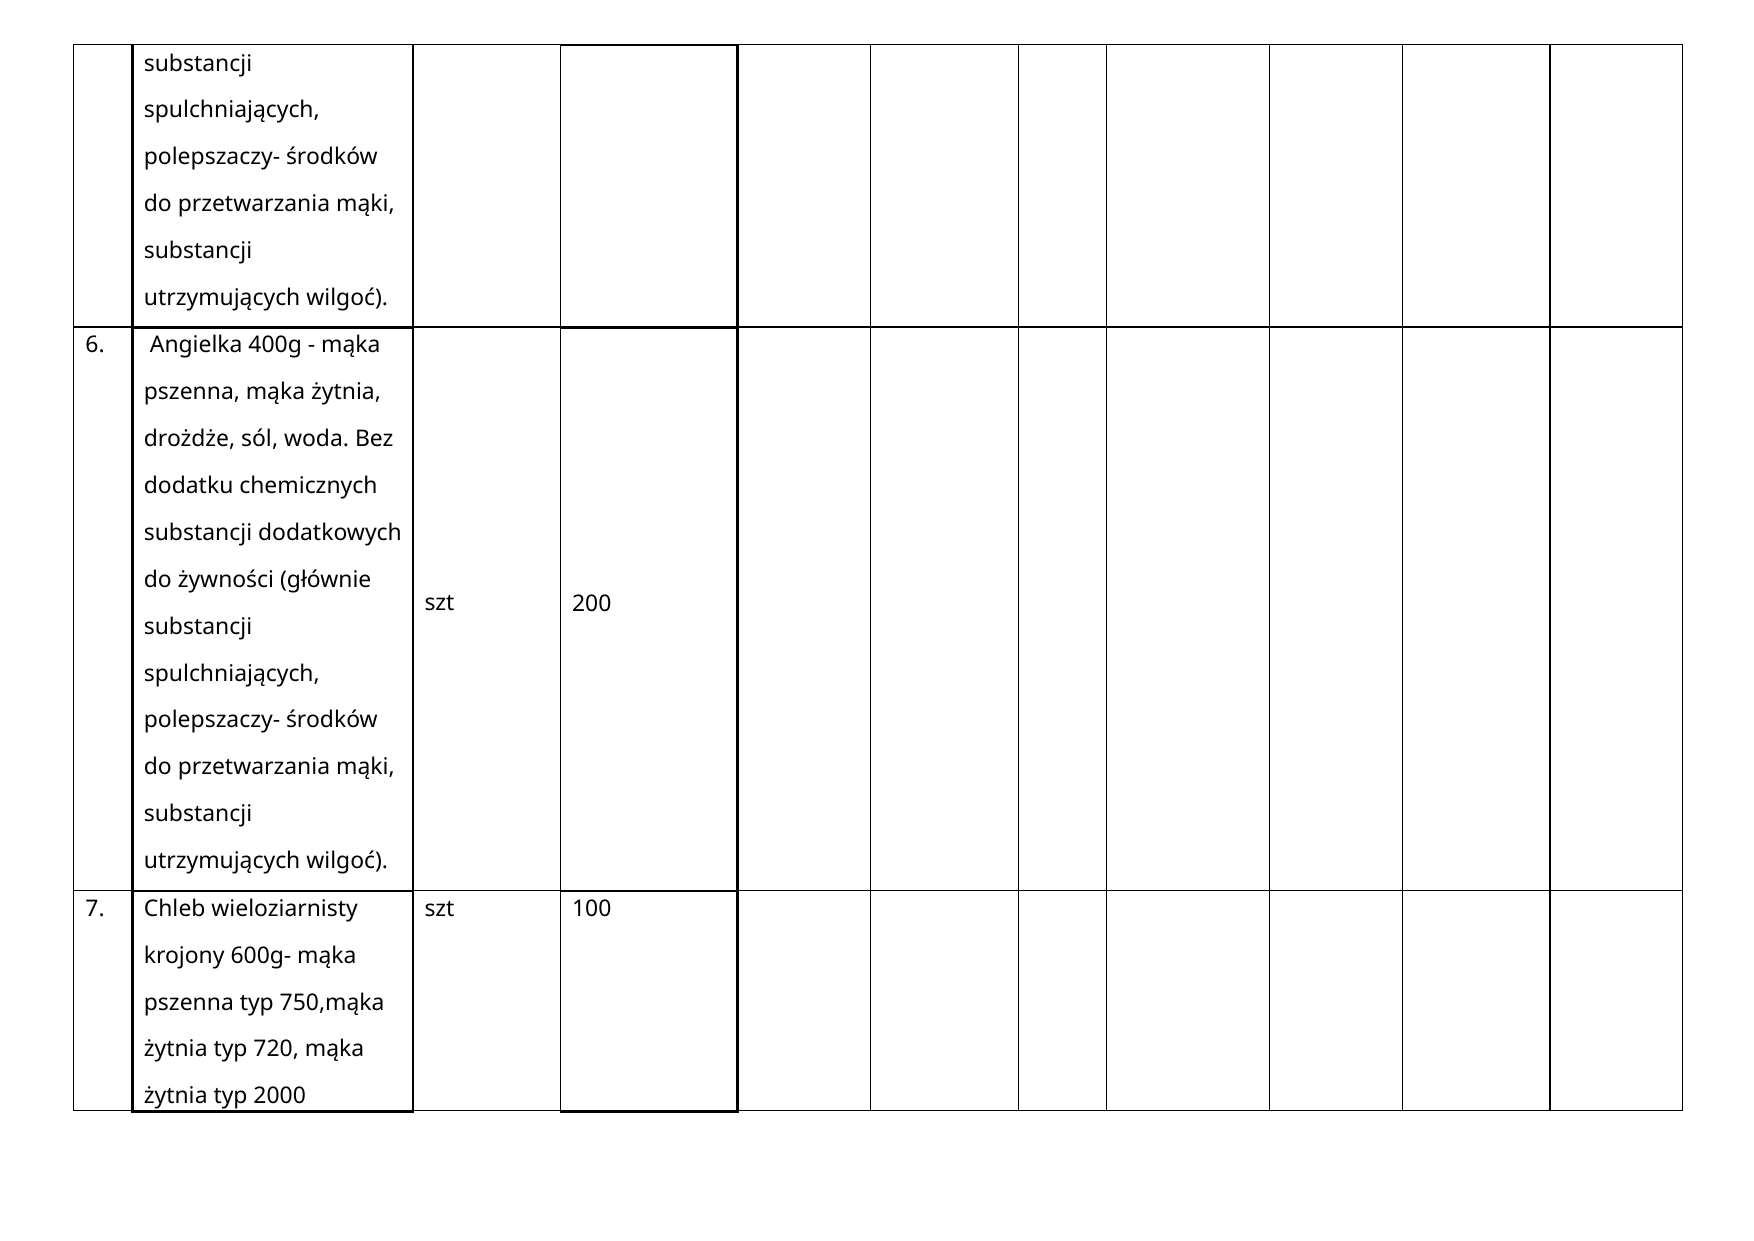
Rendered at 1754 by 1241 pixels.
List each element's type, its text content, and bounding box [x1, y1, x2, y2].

table_cell Angielka 400g - mąka pszenna, mąka żytnia, drożdże, sól, woda. Bez dodatku chemicznych substancji dodatkowych do żywności (głównie substancji spulchniających, polepszaczy- środków do przetwarzania mąki, substancji utrzymujących wilgoć). [134, 329, 412, 889]
table_cell [561, 46, 736, 326]
table_cell [1403, 328, 1549, 889]
table_cell [1107, 45, 1269, 326]
table_cell [871, 328, 1018, 889]
table_cell [1107, 328, 1269, 889]
table_cell [1403, 45, 1549, 326]
table_cell [414, 45, 560, 326]
table_cell [1551, 45, 1682, 326]
table_cell [871, 45, 1018, 326]
table_cell [1019, 328, 1106, 889]
table_cell [739, 45, 870, 326]
table_cell 200 [561, 329, 736, 889]
table_cell [871, 891, 1018, 1110]
table_cell szt [414, 328, 560, 889]
table_cell 6. [74, 328, 131, 889]
table_cell [1019, 45, 1106, 326]
table_cell [1270, 891, 1402, 1110]
table_cell [1403, 891, 1549, 1110]
table_cell [74, 45, 131, 326]
table_cell [1270, 328, 1402, 889]
table_cell 7. [74, 891, 131, 1110]
table_cell szt [414, 891, 560, 1110]
table_cell [739, 891, 870, 1110]
table_cell [1551, 891, 1682, 1110]
table_cell substancji spulchniających, polepszaczy- środków do przetwarzania mąki, substancji utrzymujących wilgoć). [134, 45, 412, 326]
table_cell [1019, 891, 1106, 1110]
table_cell [1107, 891, 1269, 1110]
table_cell [1551, 328, 1682, 889]
table_cell 100 [561, 892, 736, 1110]
table_cell [1270, 45, 1402, 326]
table_cell Chleb wieloziarnisty krojony 600g- mąka pszenna typ 750,mąka żytnia typ 720, mąka żytnia typ 2000 [134, 892, 412, 1110]
table_cell [739, 328, 870, 889]
